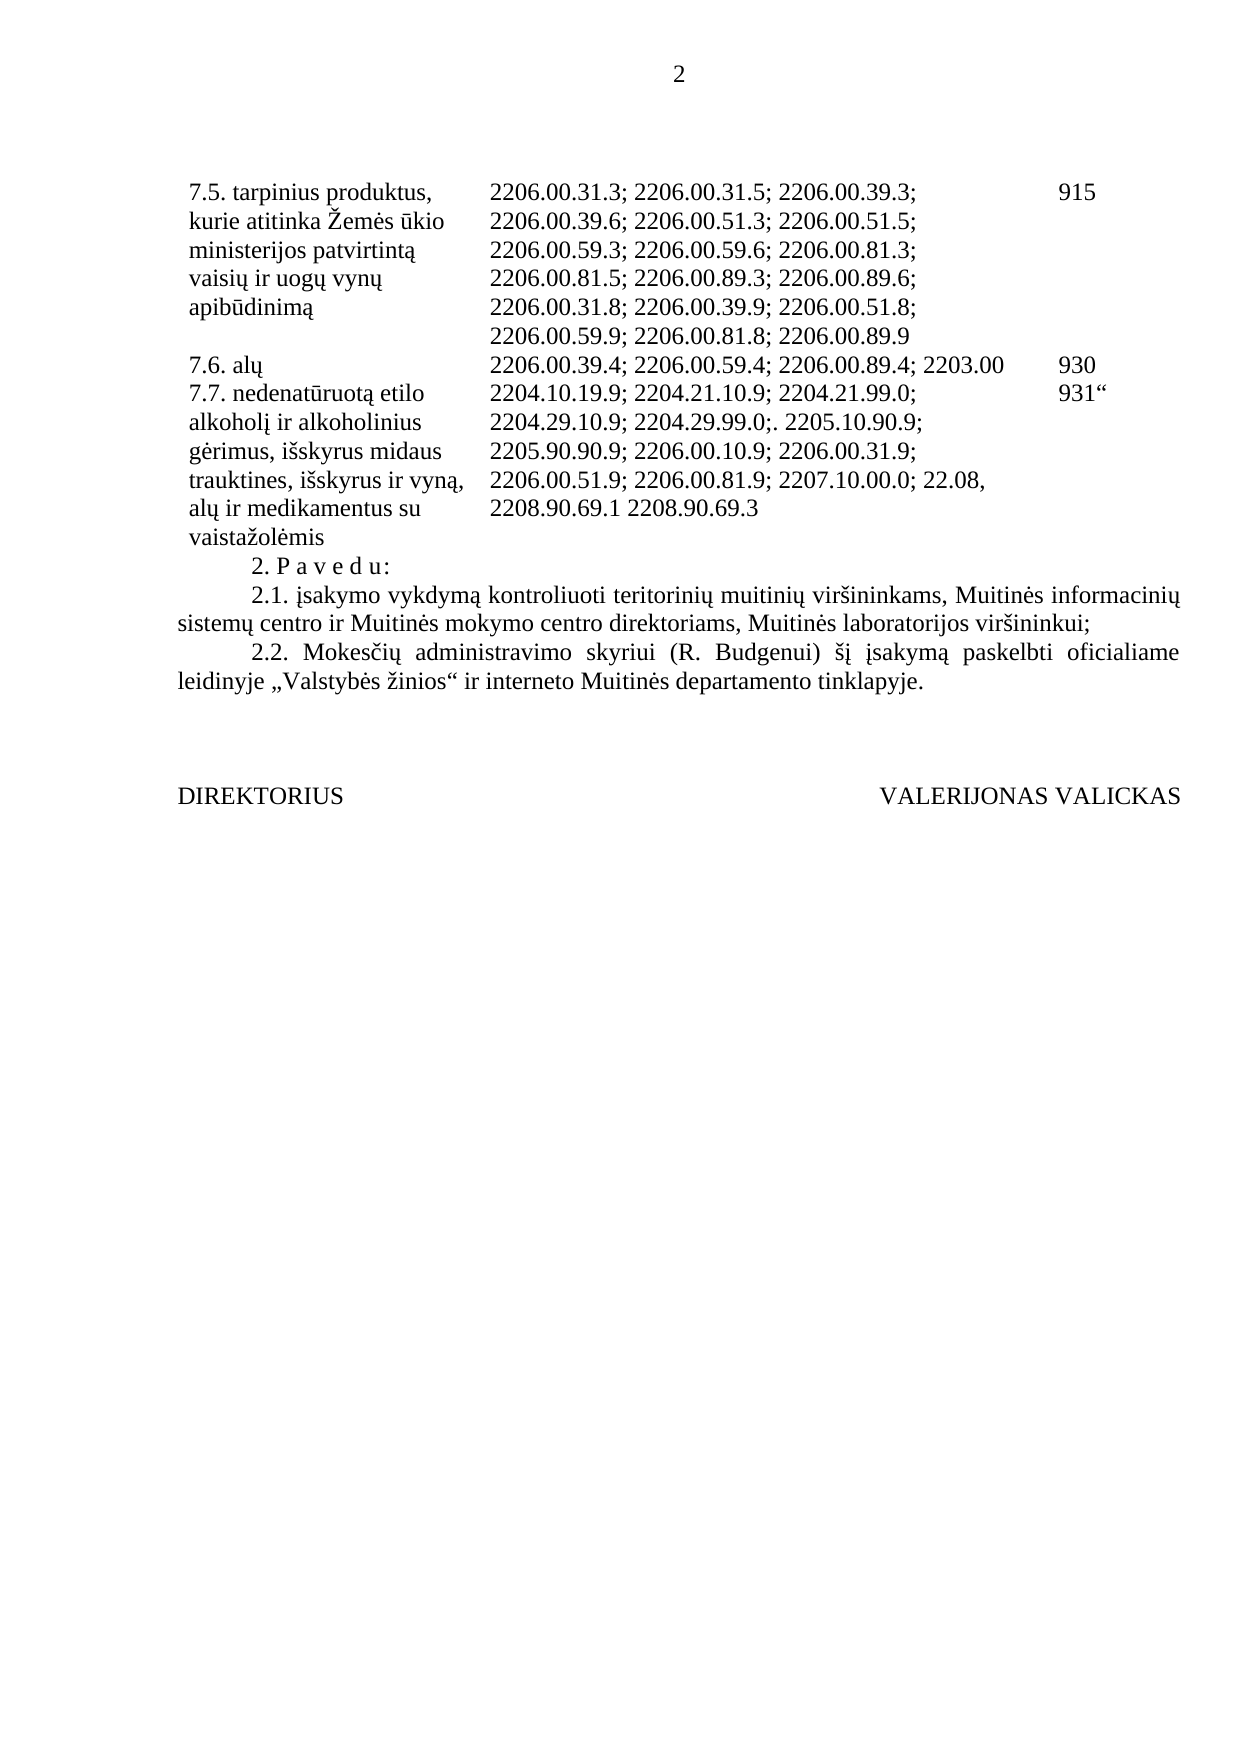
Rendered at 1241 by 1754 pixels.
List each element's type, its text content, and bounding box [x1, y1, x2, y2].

text 2. Pavedu: [177, 551, 1181, 580]
table_cell 2204.10.19.9; 2204.21.10.9; 2204.21.99.0; 2204.29.10.9; 2204.29.99.0;. 2205.10.90.9; 2205.90.90.9; 2206.00.10.9; 2206.00.31.9; 2206.00.51.9; 2206.00.81.9; 2207.10.00.0; 22.08, 2208.90.69.1 2208.90.69.3 [478, 379, 1047, 551]
table_cell 915 [1047, 177, 1181, 350]
table_cell 7.6. alų [177, 350, 478, 378]
table_cell 2206.00.39.4; 2206.00.59.4; 2206.00.89.4; 2203.00 [478, 350, 1047, 378]
text 2.2. Mokesčių administravimo skyriui (R. Budgenui) šį įsakymą paskelbti oficialiame leidinyje „Valstybės žinios“ ir interneto Muitinės departamento tinklapyje. [177, 637, 1181, 695]
table_cell 7.5. tarpinius produktus, kurie atitinka Žemės ūkio ministerijos patvirtintą vaisių ir uogų vynų apibūdinimą [177, 177, 478, 350]
text DIREKTORIUS VALERIJONAS VALICKAS [177, 781, 1181, 810]
table_cell 2206.00.31.3; 2206.00.31.5; 2206.00.39.3; 2206.00.39.6; 2206.00.51.3; 2206.00.51.5; 2206.00.59.3; 2206.00.59.6; 2206.00.81.3; 2206.00.81.5; 2206.00.89.3; 2206.00.89.6; 2206.00.31.8; 2206.00.39.9; 2206.00.51.8; 2206.00.59.9; 2206.00.81.8; 2206.00.89.9 [478, 177, 1047, 350]
text 2.1. įsakymo vykdymą kontroliuoti teritorinių muitinių viršininkams, Muitinės informacinių sistemų centro ir Muitinės mokymo centro direktoriams, Muitinės laboratorijos viršininkui; [177, 580, 1181, 637]
table_cell 931“ [1047, 379, 1181, 551]
table_cell 7.7. nedenatūruotą etilo alkoholį ir alkoholinius gėrimus, išskyrus midaus trauktines, išskyrus ir vyną, alų ir medikamentus su vaistažolėmis [177, 379, 478, 551]
table_cell 930 [1047, 350, 1181, 378]
